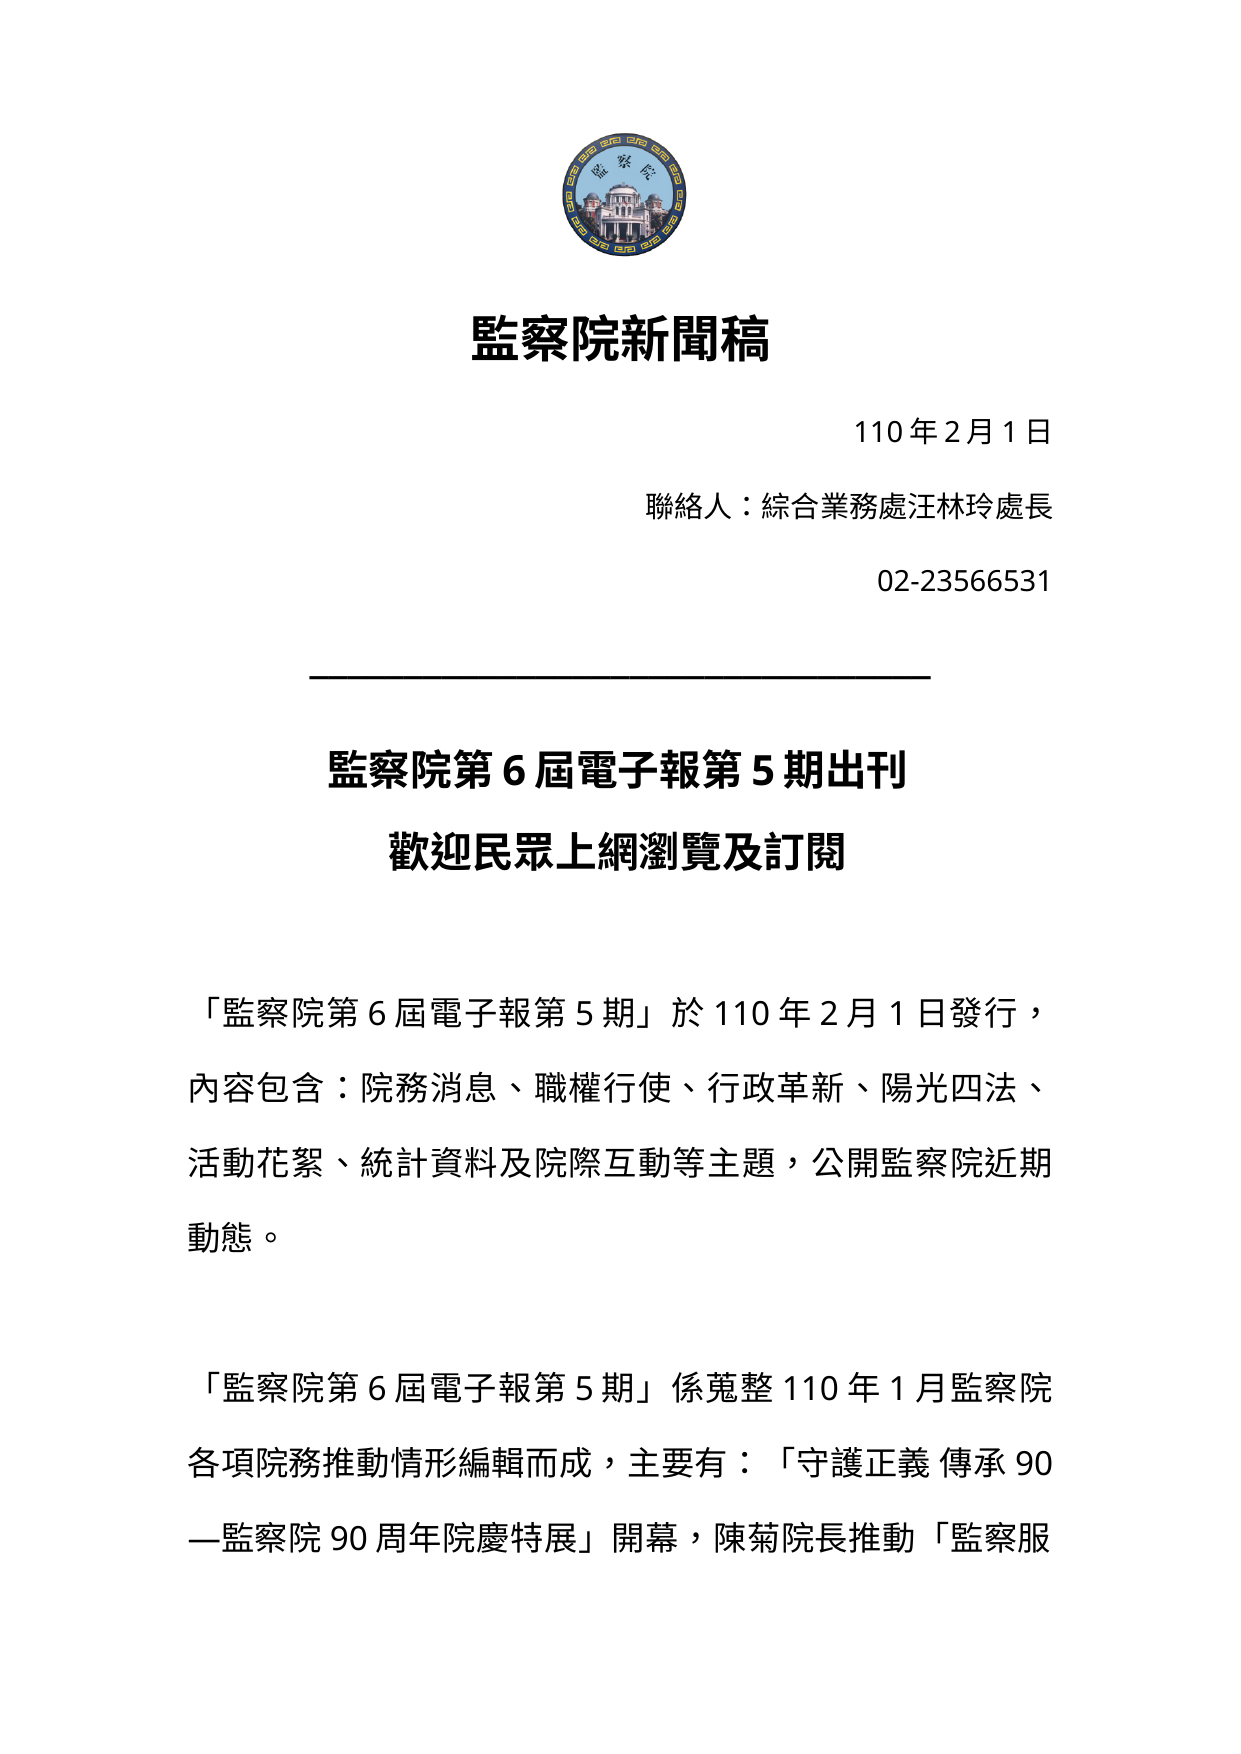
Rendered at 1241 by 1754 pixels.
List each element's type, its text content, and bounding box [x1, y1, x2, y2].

text 聯絡人：綜合業務處汪林玲處長 [187, 467, 1053, 542]
text 「監察院第6屆電子報第5期」於110年2月1日發行，內容包含：院務消息、職權行使、行政革新、陽光四法、活動花絮、統計資料及院際互動等主題，公開監察院近期動態。 [187, 973, 1053, 1273]
text 監察院新聞稿 [187, 148, 1053, 373]
text 歡迎民眾上網瀏覽及訂閱 [138, 812, 1097, 887]
text _________________________________ [187, 617, 1053, 692]
text 監察院第6屆電子報第5期出刊 [138, 730, 1097, 805]
text 110年2月1日 [187, 392, 1053, 467]
text 「監察院第6屆電子報第5期」係蒐整110年1月監察院各項院務推動情形編輯而成，主要有：「守護正義 傳承90—監察院90周年院慶特展」開幕，陳菊院長推動「監察服務多元化」數位轉型，積極與民眾溝通；監察院與法務部通力合作，人權保障再躍升，1月27日首辦受刑人視訊陳情；舉行109年度工作檢討會議，展現職權行使相關成果；110年1月通過3案彈劾案；改造玻璃屋，歡迎訪賓民眾善加利用；第4屆以來校園性平事件調查案之分析與檢討；設計兒少專用陳情管道及設施，提供最適化服務；110年1月起彈劾案件移送懲戒法院，改採線上移送；監察院友善無障礙設施，洽公參訪賓客行動無障礙；陽光法令live起來～陽光法令視訊宣導試辦記者會圓滿等內容。 [187, 1348, 1053, 1573]
picture [558, 129, 690, 260]
text 02-23566531 [187, 542, 1053, 617]
